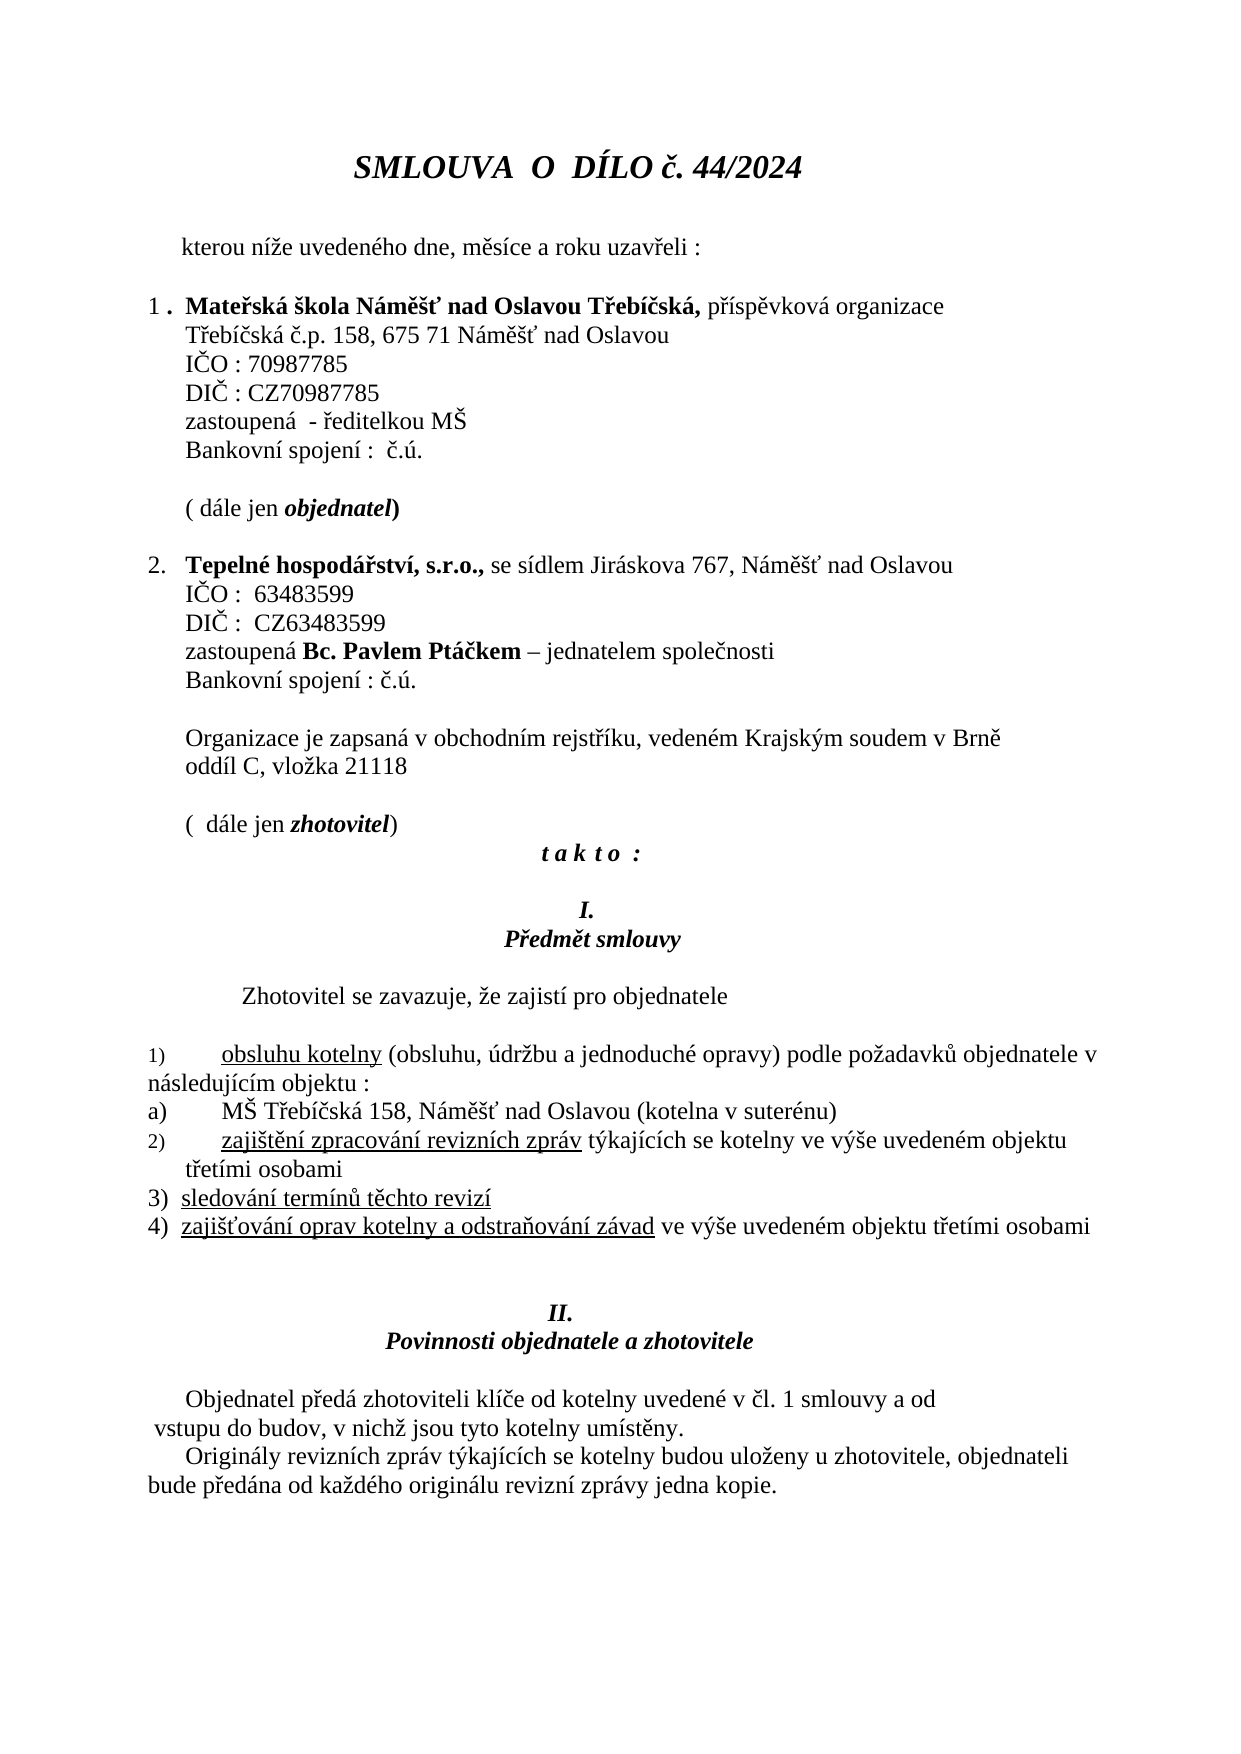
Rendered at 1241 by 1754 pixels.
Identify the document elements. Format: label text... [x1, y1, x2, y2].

subtitle DIČ : CZ63483599 [185, 608, 1093, 636]
text 3) sledování termínů těchto revizí [148, 1183, 1211, 1211]
text II. [148, 1298, 1211, 1326]
text Bankovní spojení : č.ú. [185, 665, 1093, 694]
text kterou níže uvedeného dne, měsíce a roku uzavřeli : [148, 224, 1093, 263]
subtitle IČO : 63483599 [185, 579, 1093, 608]
text oddíl C, vložka 21118 [185, 751, 1093, 780]
list MŠ Třebíčská 158, Náměšť nad Oslavou (kotelna v suterénu) [148, 1096, 1211, 1125]
text I. [148, 895, 1211, 924]
list obsluhu kotelny (obsluhu, údržbu a jednoduché opravy) podle požadavků objednatele v následujícím objektu : [148, 1039, 1211, 1096]
text Třebíčská č.p. 158, 675 71 Náměšť nad Oslavou [148, 320, 1166, 349]
text 1 . Mateřská škola Náměšť nad Oslavou Třebíčská, příspěvková organizace [148, 291, 1166, 320]
text třetími osobami [185, 1154, 1211, 1183]
subtitle Bankovní spojení : č.ú. [148, 435, 1093, 464]
text 4) zajišťování oprav kotelny a odstraňování závad ve výše uvedeném objektu třetími osobami [148, 1211, 1211, 1240]
text ( dále jen objednatel) [148, 493, 1093, 521]
text zastoupená Bc. Pavlem Ptáčkem – jednatelem společnosti [185, 636, 1093, 665]
text Organizace je zapsaná v obchodním rejstříku, vedeném Krajským soudem v Brně [185, 723, 1093, 751]
text DIČ : CZ70987785 [148, 378, 1093, 406]
text ( dále jen zhotovitel) [185, 809, 1093, 838]
text bude předána od každého originálu revizní zprávy jedna kopie. [148, 1470, 1211, 1499]
subtitle IČO : 70987785 [185, 349, 1166, 378]
text zastoupená - ředitelkou MŠ [148, 406, 1093, 435]
text SMLOUVA O DÍLO č. 44/2024 [103, 148, 1093, 186]
list zajištění zpracování revizních zpráv týkajících se kotelny ve výše uvedeném objektu [148, 1125, 1211, 1154]
text Originály revizních zpráv týkajících se kotelny budou uloženy u zhotovitele, objednateli [148, 1441, 1211, 1470]
text Objednatel předá zhotoviteli klíče od kotelny uvedené v čl. 1 smlouvy a od [148, 1384, 1211, 1413]
text vstupu do budov, v nichž jsou tyto kotelny umístěny. [148, 1413, 1211, 1441]
text t a k t o : [148, 838, 1093, 866]
text Předmět smlouvy [148, 924, 1211, 953]
text 2. Tepelné hospodářství, s.r.o., se sídlem Jiráskova 767, Náměšť nad Oslavou [148, 550, 1093, 579]
text Zhotovitel se zavazuje, že zajistí pro objednatele [148, 981, 1211, 1010]
text Povinnosti objednatele a zhotovitele [148, 1326, 1211, 1355]
